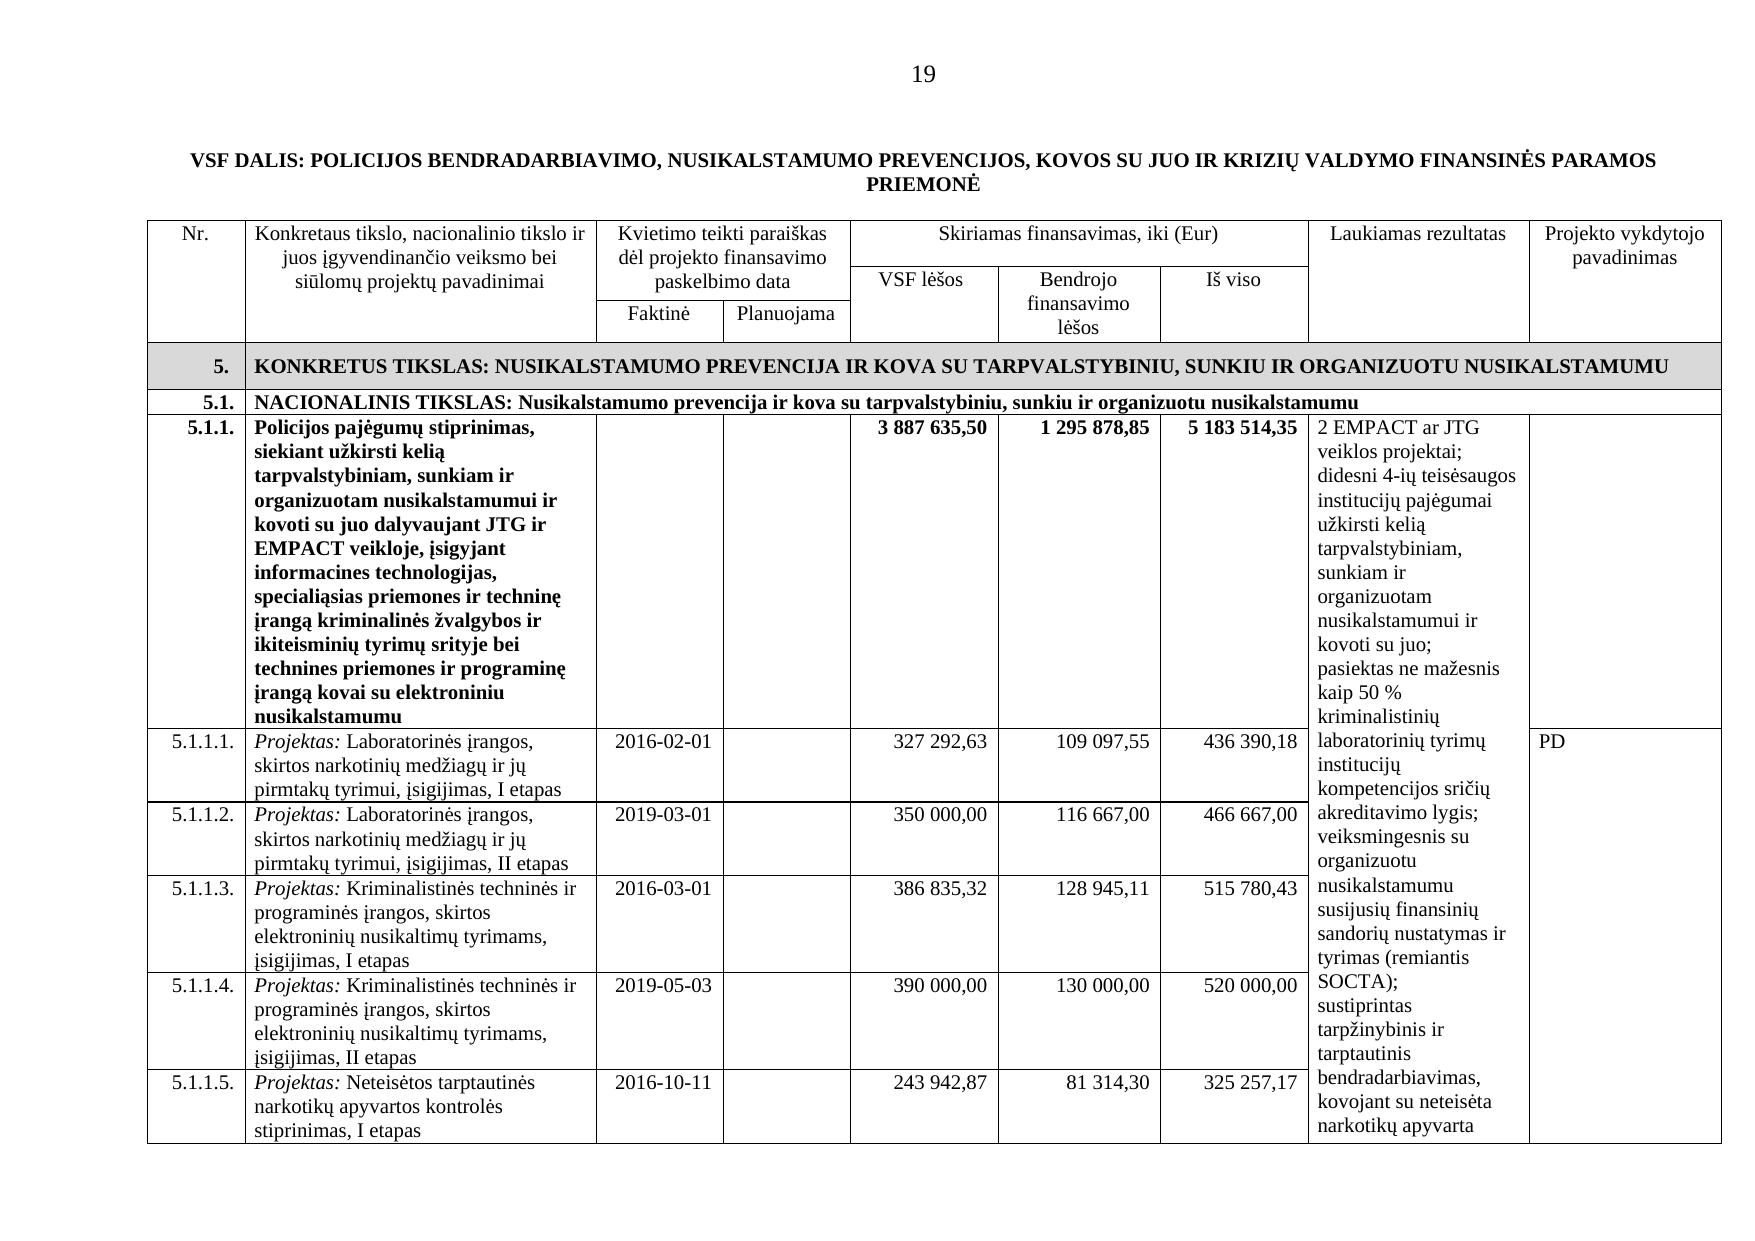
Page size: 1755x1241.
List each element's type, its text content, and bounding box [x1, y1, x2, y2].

table_cell PD [1530, 729, 1721, 1142]
text VSF DALIS: POLICIJOS BENDRADARBIAVIMO, NUSIKALSTAMUMO PREVENCIJOS, KOVOS SU JUO IR KRIZIŲ VALDYMO FINANSINĖS PARAMOS PRIEMONĖ [148, 148, 1699, 196]
table_header Projekto vykdytojo pavadinimas [1530, 221, 1721, 342]
table_cell [724, 729, 850, 801]
table_cell 5 183 514,35 [1161, 415, 1308, 728]
table_cell 5.1.1.5. [148, 1070, 245, 1142]
table_cell 81 314,30 [999, 1070, 1160, 1142]
table_cell 327 292,63 [851, 729, 998, 801]
table_cell 5.1.1.2. [148, 803, 245, 874]
table_cell Projektas: Kriminalistinės techninės ir programinės įrangos, skirtos elektroninių nusikaltimų tyrimams, įsigijimas, I etapas [246, 876, 596, 972]
table_cell Projektas: Laboratorinės įrangos, skirtos narkotinių medžiagų ir jų pirmtakų tyrimui, įsigijimas, I etapas [246, 729, 596, 801]
table_cell [1530, 415, 1721, 728]
table_cell 350 000,00 [851, 803, 998, 874]
table_cell [724, 1070, 850, 1142]
table_cell 466 667,00 [1161, 803, 1308, 874]
table_cell [724, 803, 850, 874]
table_cell [724, 876, 850, 972]
table_header Laukiamas rezultatas [1309, 221, 1529, 342]
table_cell 2 EMPACT ar JTG veiklos projektai; didesni 4-ių teisėsaugos institucijų pajėgumai užkirsti kelią tarpvalstybiniam, sunkiam ir organizuotam nusikalstamumui ir kovoti su juo; pasiektas ne mažesnis kaip 50 % kriminalistinių laboratorinių tyrimų institucijų kompetencijos sričių akreditavimo lygis; veiksmingesnis su organizuotu nusikalstamumu susijusių finansinių sandorių nustatymas ir tyrimas (remiantis SOCTA); sustiprintas tarpžinybinis ir tarptautinis bendradarbiavimas, kovojant su neteisėta narkotikų apyvarta [1309, 415, 1529, 1142]
table_cell 390 000,00 [851, 973, 998, 1069]
table_cell Policijos pajėgumų stiprinimas, siekiant užkirsti kelią tarpvalstybiniam, sunkiam ir organizuotam nusikalstamumui ir kovoti su juo dalyvaujant JTG ir EMPACT veikloje, įsigyjant informacines technologijas, specialiąsias priemones ir techninę įrangą kriminalinės žvalgybos ir ikiteisminių tyrimų srityje bei technines priemones ir programinę įrangą kovai su elektroniniu nusikalstamumu [246, 415, 596, 728]
table_cell VSF lėšos [851, 267, 998, 342]
table_cell Bendrojo finansavimo lėšos [999, 267, 1160, 342]
table_cell 325 257,17 [1161, 1070, 1308, 1142]
table_cell NACIONALINIS TIKSLAS: Nusikalstamumo prevencija ir kova su tarpvalstybiniu, sunkiu ir organizuotu nusikalstamumu [246, 390, 1721, 414]
table_cell 116 667,00 [999, 803, 1160, 874]
table_cell Projektas: Neteisėtos tarptautinės narkotikų apyvartos kontrolės stiprinimas, I etapas [246, 1070, 596, 1142]
table_cell 5.1.1.4. [148, 973, 245, 1069]
table_cell 5. [148, 343, 245, 389]
table_cell 2019-05-03 [597, 973, 723, 1069]
table_header Kvietimo teikti paraiškas dėl projekto finansavimo paskelbimo data [597, 221, 850, 300]
table_cell 515 780,43 [1161, 876, 1308, 972]
table_cell 436 390,18 [1161, 729, 1308, 801]
table_header Skiriamas finansavimas, iki (Eur) [851, 221, 1308, 266]
table_cell 109 097,55 [999, 729, 1160, 801]
table_cell Faktinė [597, 301, 723, 342]
table_cell 2016-10-11 [597, 1070, 723, 1142]
table_cell Projektas: Laboratorinės įrangos, skirtos narkotinių medžiagų ir jų pirmtakų tyrimui, įsigijimas, II etapas [246, 803, 596, 874]
table_cell [597, 415, 723, 728]
table_cell 128 945,11 [999, 876, 1160, 972]
table_cell Projektas: Kriminalistinės techninės ir programinės įrangos, skirtos elektroninių nusikaltimų tyrimams, įsigijimas, II etapas [246, 973, 596, 1069]
table_cell 3 887 635,50 [851, 415, 998, 728]
table_cell 5.1.1.1. [148, 729, 245, 801]
table_cell [724, 973, 850, 1069]
table_cell 5.1.1.3. [148, 876, 245, 972]
table_cell 1 295 878,85 [999, 415, 1160, 728]
table_cell 2016-02-01 [597, 729, 723, 801]
table_cell 130 000,00 [999, 973, 1160, 1069]
table_cell 520 000,00 [1161, 973, 1308, 1069]
table_cell 5.1. [148, 390, 245, 414]
table_cell 2016-03-01 [597, 876, 723, 972]
table_cell KONKRETUS TIKSLAS: NUSIKALSTAMUMO PREVENCIJA IR KOVA SU TARPVALSTYBINIU, SUNKIU IR ORGANIZUOTU NUSIKALSTAMUMU [246, 343, 1721, 389]
table_cell 5.1.1. [148, 415, 245, 728]
table_cell Planuojama [724, 301, 850, 342]
table_cell [724, 415, 850, 728]
table_header Konkretaus tikslo, nacionalinio tikslo ir juos įgyvendinančio veiksmo bei siūlomų projektų pavadinimai [246, 221, 596, 342]
table_header Nr. [148, 221, 245, 342]
table_cell 2019-03-01 [597, 803, 723, 874]
table_cell Iš viso [1161, 267, 1308, 342]
table_cell 386 835,32 [851, 876, 998, 972]
table_cell 243 942,87 [851, 1070, 998, 1142]
